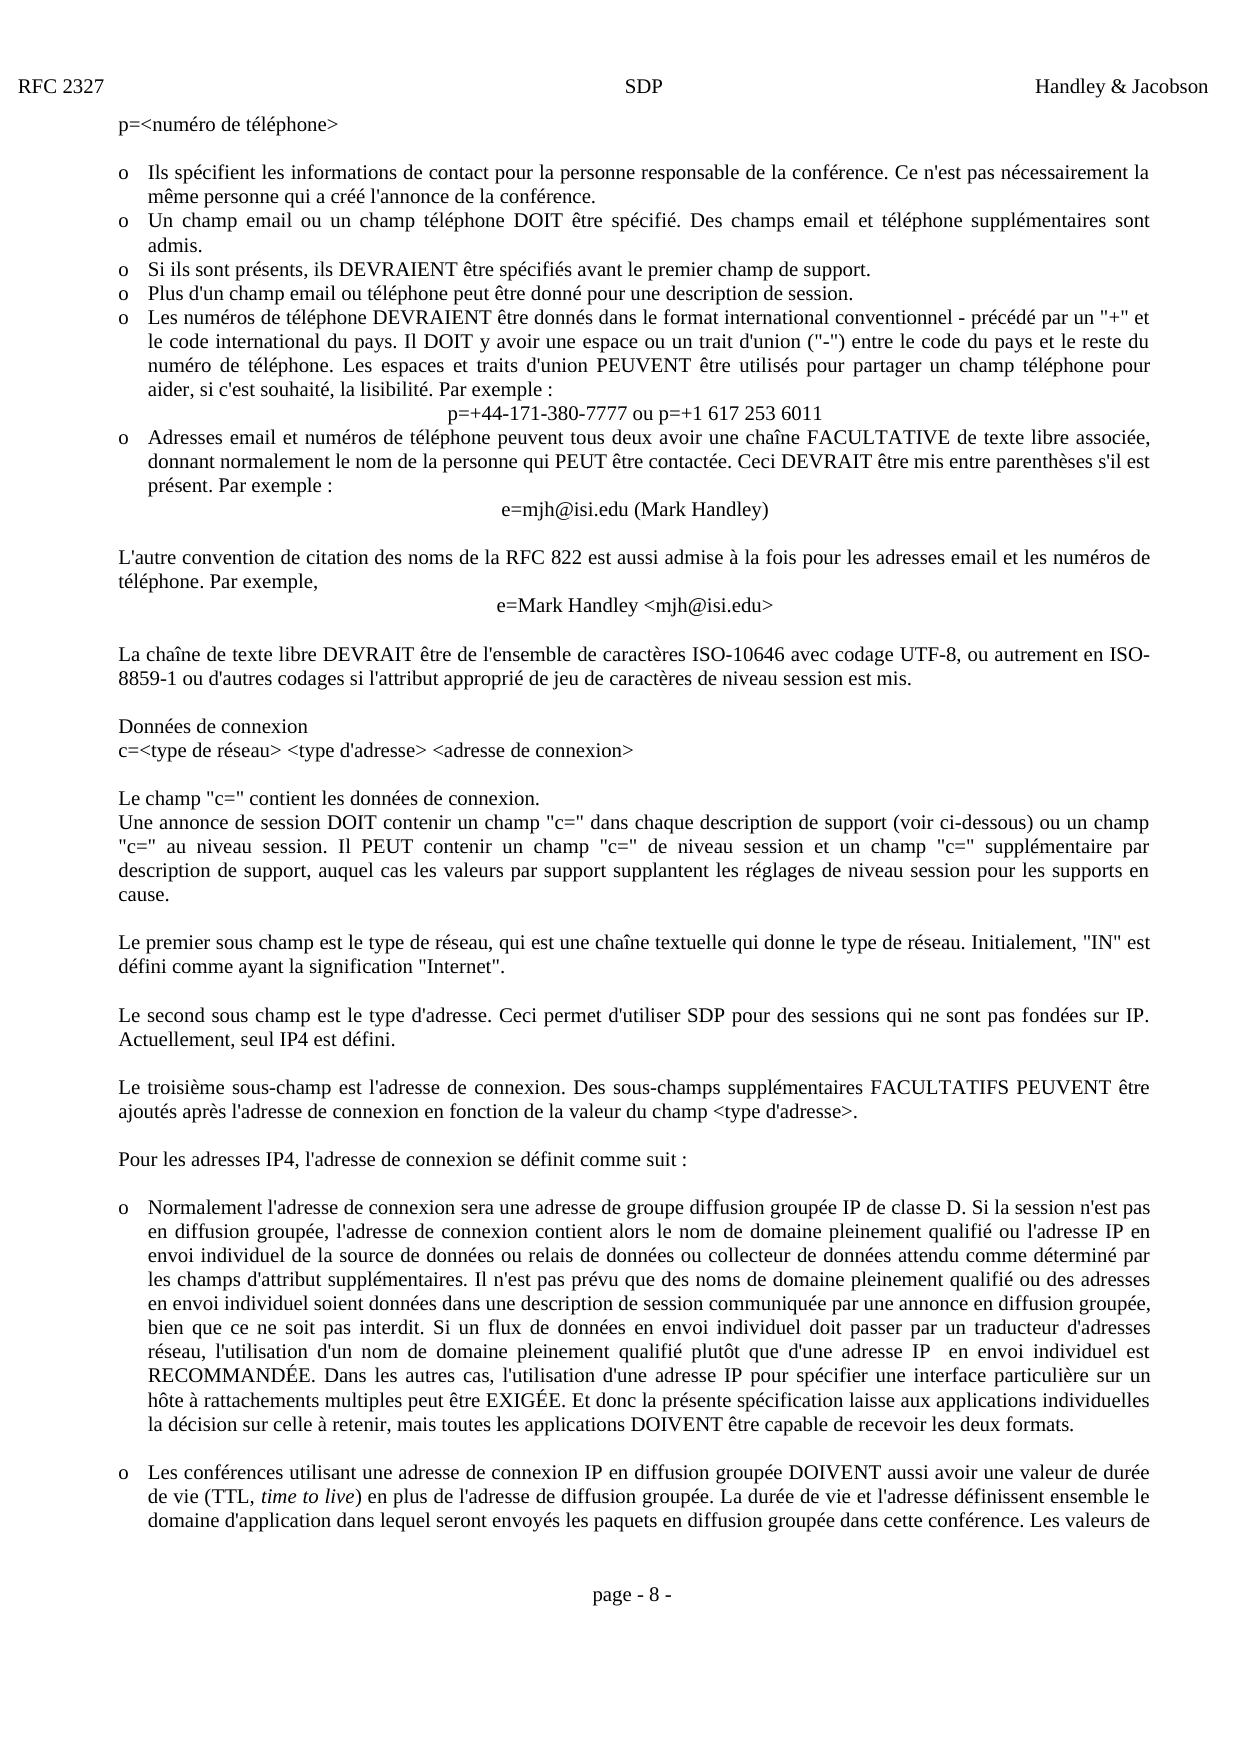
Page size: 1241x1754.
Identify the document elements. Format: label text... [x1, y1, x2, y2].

text Le champ "c=" contient les données de connexion. [118, 786, 1152, 810]
text La chaîne de texte libre DEVRAIT être de l'ensemble de caractères ISO-10646 avec codage UTF-8, ou autrement en ISO-8859-1 ou d'autres codages si l'attribut approprié de jeu de caractères de niveau session est mis. [118, 642, 1152, 690]
text e=Mark Handley <mjh@isi.edu> [118, 593, 1152, 617]
text o Normalement l'adresse de connexion sera une adresse de groupe diffusion groupée IP de classe D. Si la session n'est pas en diffusion groupée, l'adresse de connexion contient alors le nom de domaine pleinement qualifié ou l'adresse IP en envoi individuel de la source de données ou relais de données ou collecteur de données attendu comme déterminé par les champs d'attribut supplémentaires. Il n'est pas prévu que des noms de domaine pleinement qualifié ou des adresses en envoi individuel soient données dans une description de session communiquée par une annonce en diffusion groupée, bien que ce ne soit pas interdit. Si un flux de données en envoi individuel doit passer par un traducteur d'adresses réseau, l'utilisation d'un nom de domaine pleinement qualifié plutôt que d'une adresse IP en envoi individuel est RECOMMANDÉE. Dans les autres cas, l'utilisation d'une adresse IP pour spécifier une interface particulière sur un hôte à rattachements multiples peut être EXIGÉE. Et donc la présente spécification laisse aux applications individuelles la décision sur celle à retenir, mais toutes les applications DOIVENT être capable de recevoir les deux formats. [118, 1195, 1152, 1436]
text p=<numéro de téléphone> [118, 112, 1152, 136]
text o Un champ email ou un champ téléphone DOIT être spécifié. Des champs email et téléphone supplémentaires sont admis. [118, 208, 1152, 257]
text Pour les adresses IP4, l'adresse de connexion se définit comme suit : [118, 1147, 1152, 1171]
text o Si ils sont présents, ils DEVRAIENT être spécifiés avant le premier champ de support. [118, 257, 1152, 281]
text o Les conférences utilisant une adresse de connexion IP en diffusion groupée DOIVENT aussi avoir une valeur de durée de vie (TTL, time to live) en plus de l'adresse de diffusion groupée. La durée de vie et l'adresse définissent ensemble le domaine d'application dans lequel seront envoyés les paquets en diffusion groupée dans cette conférence. Les valeurs de [118, 1460, 1152, 1532]
text o Adresses email et numéros de téléphone peuvent tous deux avoir une chaîne FACULTATIVE de texte libre associée, donnant normalement le nom de la personne qui PEUT être contactée. Ceci DEVRAIT être mis entre parenthèses s'il est présent. Par exemple : [118, 425, 1152, 497]
text Le troisième sous-champ est l'adresse de connexion. Des sous-champs supplémentaires FACULTATIFS PEUVENT être ajoutés après l'adresse de connexion en fonction de la valeur du champ <type d'adresse>. [118, 1075, 1152, 1123]
text L'autre convention de citation des noms de la RFC 822 est aussi admise à la fois pour les adresses email et les numéros de téléphone. Par exemple, [118, 545, 1152, 593]
text o Plus d'un champ email ou téléphone peut être donné pour une description de session. [118, 281, 1152, 305]
text c=<type de réseau> <type d'adresse> <adresse de connexion> [118, 738, 1152, 762]
text Une annonce de session DOIT contenir un champ "c=" dans chaque description de support (voir ci-dessous) ou un champ "c=" au niveau session. Il PEUT contenir un champ "c=" de niveau session et un champ "c=" supplémentaire par description de support, auquel cas les valeurs par support supplantent les réglages de niveau session pour les supports en cause. [118, 810, 1152, 906]
text o Les numéros de téléphone DEVRAIENT être donnés dans le format international conventionnel - précédé par un "+" et le code international du pays. Il DOIT y avoir une espace ou un trait d'union ("-") entre le code du pays et le reste du numéro de téléphone. Les espaces et traits d'union PEUVENT être utilisés pour partager un champ téléphone pour aider, si c'est souhaité, la lisibilité. Par exemple : [118, 305, 1152, 401]
text Données de connexion [118, 714, 1152, 738]
text o Ils spécifient les informations de contact pour la personne responsable de la conférence. Ce n'est pas nécessairement la même personne qui a créé l'annonce de la conférence. [118, 160, 1152, 208]
text Le premier sous champ est le type de réseau, qui est une chaîne textuelle qui donne le type de réseau. Initialement, "IN" est défini comme ayant la signification "Internet". [118, 930, 1152, 978]
text Le second sous champ est le type d'adresse. Ceci permet d'utiliser SDP pour des sessions qui ne sont pas fondées sur IP. Actuellement, seul IP4 est défini. [118, 1002, 1152, 1051]
text p=+44-171-380-7777 ou p=+1 617 253 6011 [118, 401, 1152, 425]
text e=mjh@isi.edu (Mark Handley) [118, 497, 1152, 521]
